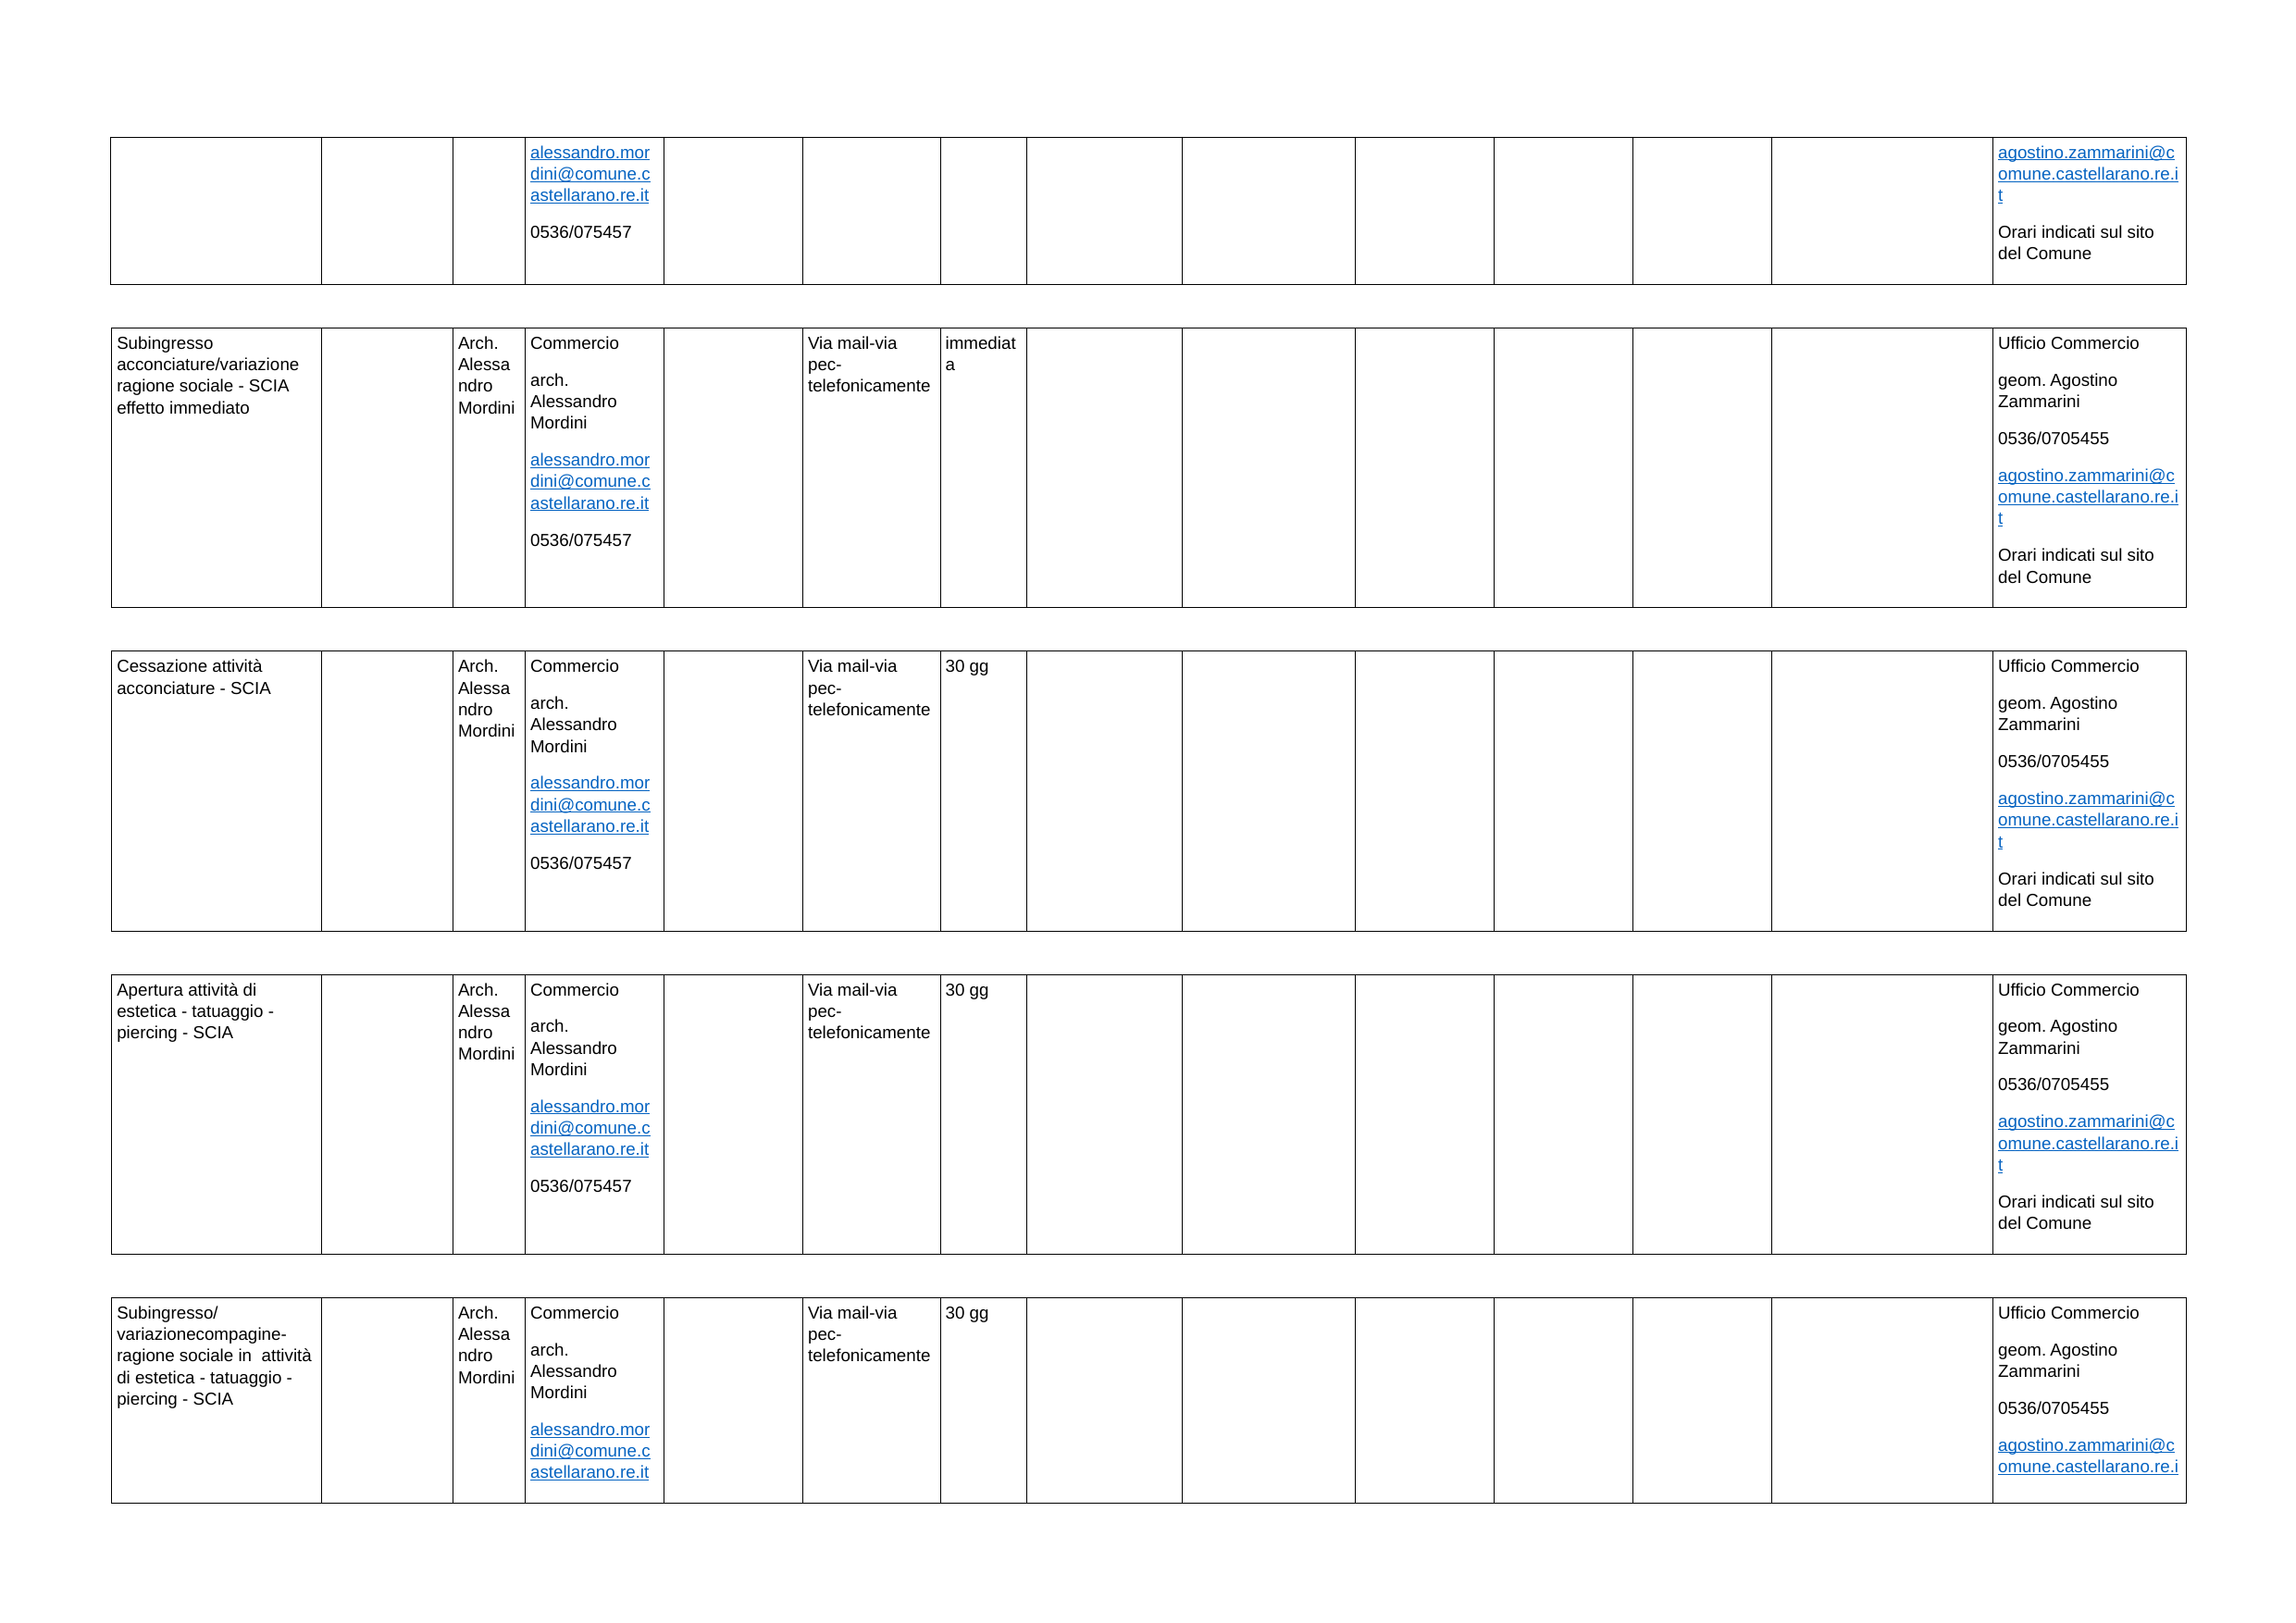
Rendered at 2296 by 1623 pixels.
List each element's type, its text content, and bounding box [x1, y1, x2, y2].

table_header [1633, 651, 1771, 931]
table_header Commercio arch. Alessandro Mordini alessandro.mordini@comune.castellarano.re.it 0536/075457 [526, 328, 664, 607]
table_header Commercio arch. Alessandro Mordini alessandro.mordini@comune.castellarano.re.it 0536/075457 [526, 651, 664, 931]
table_header [1633, 138, 1771, 284]
table_header [453, 138, 525, 284]
table_header [1027, 975, 1182, 1254]
table_header [1183, 651, 1355, 931]
table_header [1772, 138, 1992, 284]
table_header [1495, 138, 1632, 284]
table_header [1772, 651, 1992, 931]
table_header Subingresso acconciature/variazione ragione sociale - SCIA effetto immediato [112, 328, 321, 607]
table_header Ufficio Commercio geom. Agostino Zammarini 0536/0705455 agostino.zammarini@comune.castellarano.re.it Orari indicati sul sito del Comune [1993, 328, 2186, 607]
table_header [941, 138, 1026, 284]
table_header [1356, 1298, 1494, 1503]
table_header Cessazione attività acconciature - SCIA [112, 651, 321, 931]
table_header Commercio arch. Alessandro Mordini alessandro.mordini@comune.castellarano.re.it 0536/075457 [526, 975, 664, 1254]
table_header [1495, 328, 1632, 607]
table_header Subingresso/variazionecompagine-ragione sociale in attività di estetica - tatuaggio -piercing - SCIA [112, 1298, 321, 1503]
table_header 30 gg [941, 975, 1026, 1254]
table_header Ufficio Commercio geom. Agostino Zammarini 0536/0705455 agostino.zammarini@comune.castellarano.re.it Orari indicati sul sito del Comune [1993, 975, 2186, 1254]
table_header Ufficio Commercio geom. Agostino Zammarini 0536/0705455 agostino.zammarini@comune.castellarano.re.it Orari indicati sul sito del Comune [1993, 651, 2186, 931]
table_header [1183, 1298, 1355, 1503]
table_header [803, 138, 940, 284]
table_header [322, 651, 453, 931]
table_header Commercio arch. Alessandro Mordini alessandro.mordini@comune.castellarano.re.it [526, 1298, 664, 1503]
table_header Apertura attività di estetica - tatuaggio -piercing - SCIA [112, 975, 321, 1254]
table_header [1356, 651, 1494, 931]
table_header Ufficio Commercio geom. Agostino Zammarini 0536/0705455 agostino.zammarini@comune.castellarano.re.i [1993, 1298, 2186, 1503]
table_header alessandro.mordini@comune.castellarano.re.it 0536/075457 [526, 138, 664, 284]
table_header [1027, 328, 1182, 607]
table_header Arch. Alessandro Mordini [453, 651, 525, 931]
table_header Arch. Alessandro Mordini [453, 1298, 525, 1503]
table_header [1183, 328, 1355, 607]
table_header [1027, 138, 1182, 284]
table_header [322, 975, 453, 1254]
table_header [664, 1298, 802, 1503]
table_header [664, 975, 802, 1254]
table_header [322, 138, 453, 284]
table_header [1356, 975, 1494, 1254]
table_header [1183, 138, 1355, 284]
table_header [1356, 138, 1494, 284]
table_header [322, 1298, 453, 1503]
table_header agostino.zammarini@comune.castellarano.re.it Orari indicati sul sito del Comune [1993, 138, 2186, 284]
table_header [1183, 975, 1355, 1254]
table_header Via mail-via pec-telefonicamente [803, 651, 940, 931]
table_header Via mail-via pec-telefonicamente [803, 975, 940, 1254]
table_header Via mail-via pec-telefonicamente [803, 328, 940, 607]
table_header [1633, 328, 1771, 607]
table_header [1633, 975, 1771, 1254]
table_header [322, 328, 453, 607]
table_header [664, 651, 802, 931]
table_header [1772, 1298, 1992, 1503]
table_header immediata [941, 328, 1026, 607]
table_header [1495, 975, 1632, 1254]
table_header [1027, 651, 1182, 931]
table_header [664, 328, 802, 607]
table_header [111, 138, 321, 284]
table_header [1495, 1298, 1632, 1503]
table_header [1633, 1298, 1771, 1503]
table_header [1495, 651, 1632, 931]
table_header 30 gg [941, 651, 1026, 931]
table_header Via mail-via pec-telefonicamente [803, 1298, 940, 1503]
table_header [664, 138, 802, 284]
table_header Arch. Alessandro Mordini [453, 328, 525, 607]
table_header 30 gg [941, 1298, 1026, 1503]
table_header Arch. Alessandro Mordini [453, 975, 525, 1254]
table_header [1772, 328, 1992, 607]
table_header [1027, 1298, 1182, 1503]
table_header [1772, 975, 1992, 1254]
table_header [1356, 328, 1494, 607]
